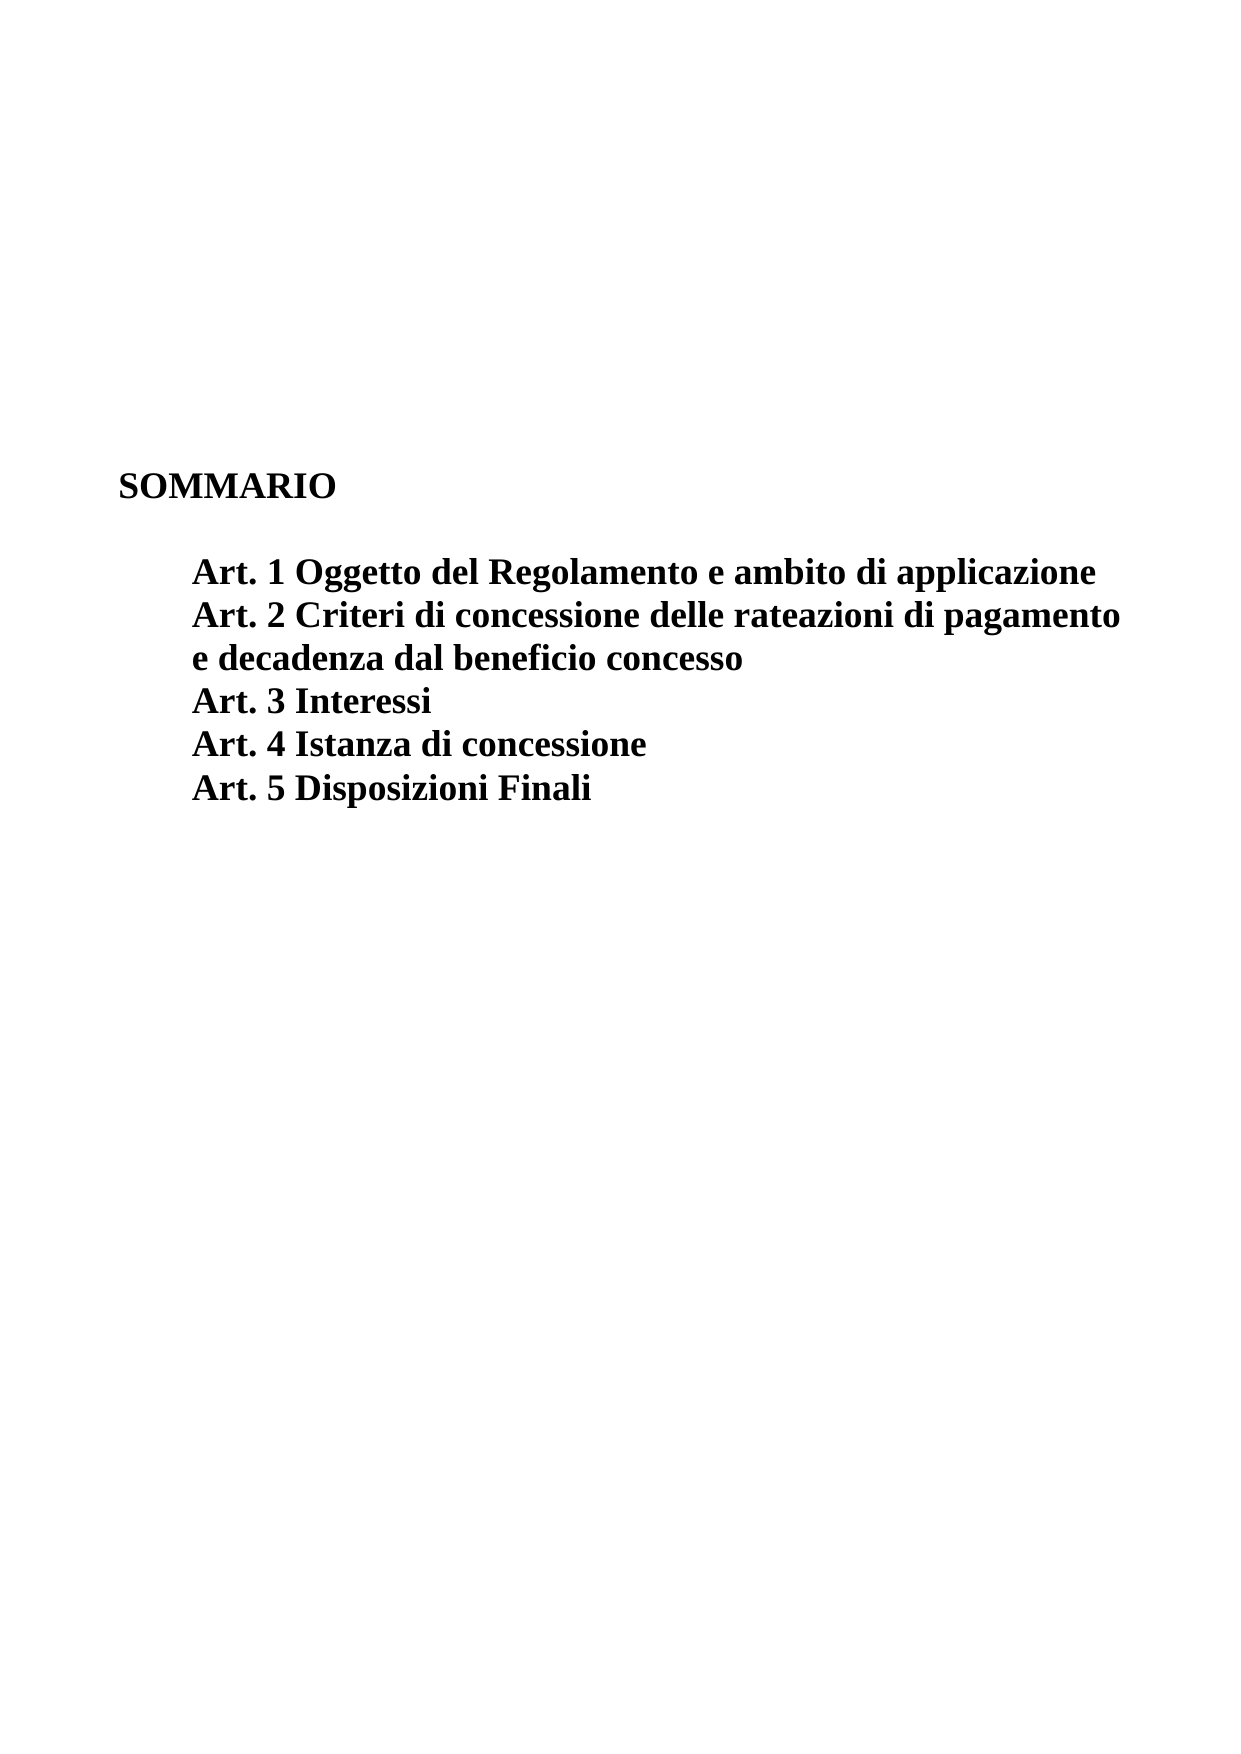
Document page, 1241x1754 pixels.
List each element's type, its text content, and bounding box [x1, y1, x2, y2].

text SOMMARIO [118, 463, 1122, 506]
text Art. 5 Disposizioni Finali [118, 765, 1122, 808]
text Art. 1 Oggetto del Regolamento e ambito di applicazione [118, 549, 1122, 592]
text Art. 2 Criteri di concessione delle rateazioni di pagamento e decadenza dal beneficio concesso [118, 592, 1122, 679]
text Art. 3 Interessi [118, 679, 1122, 722]
text Art. 4 Istanza di concessione [118, 722, 1122, 765]
